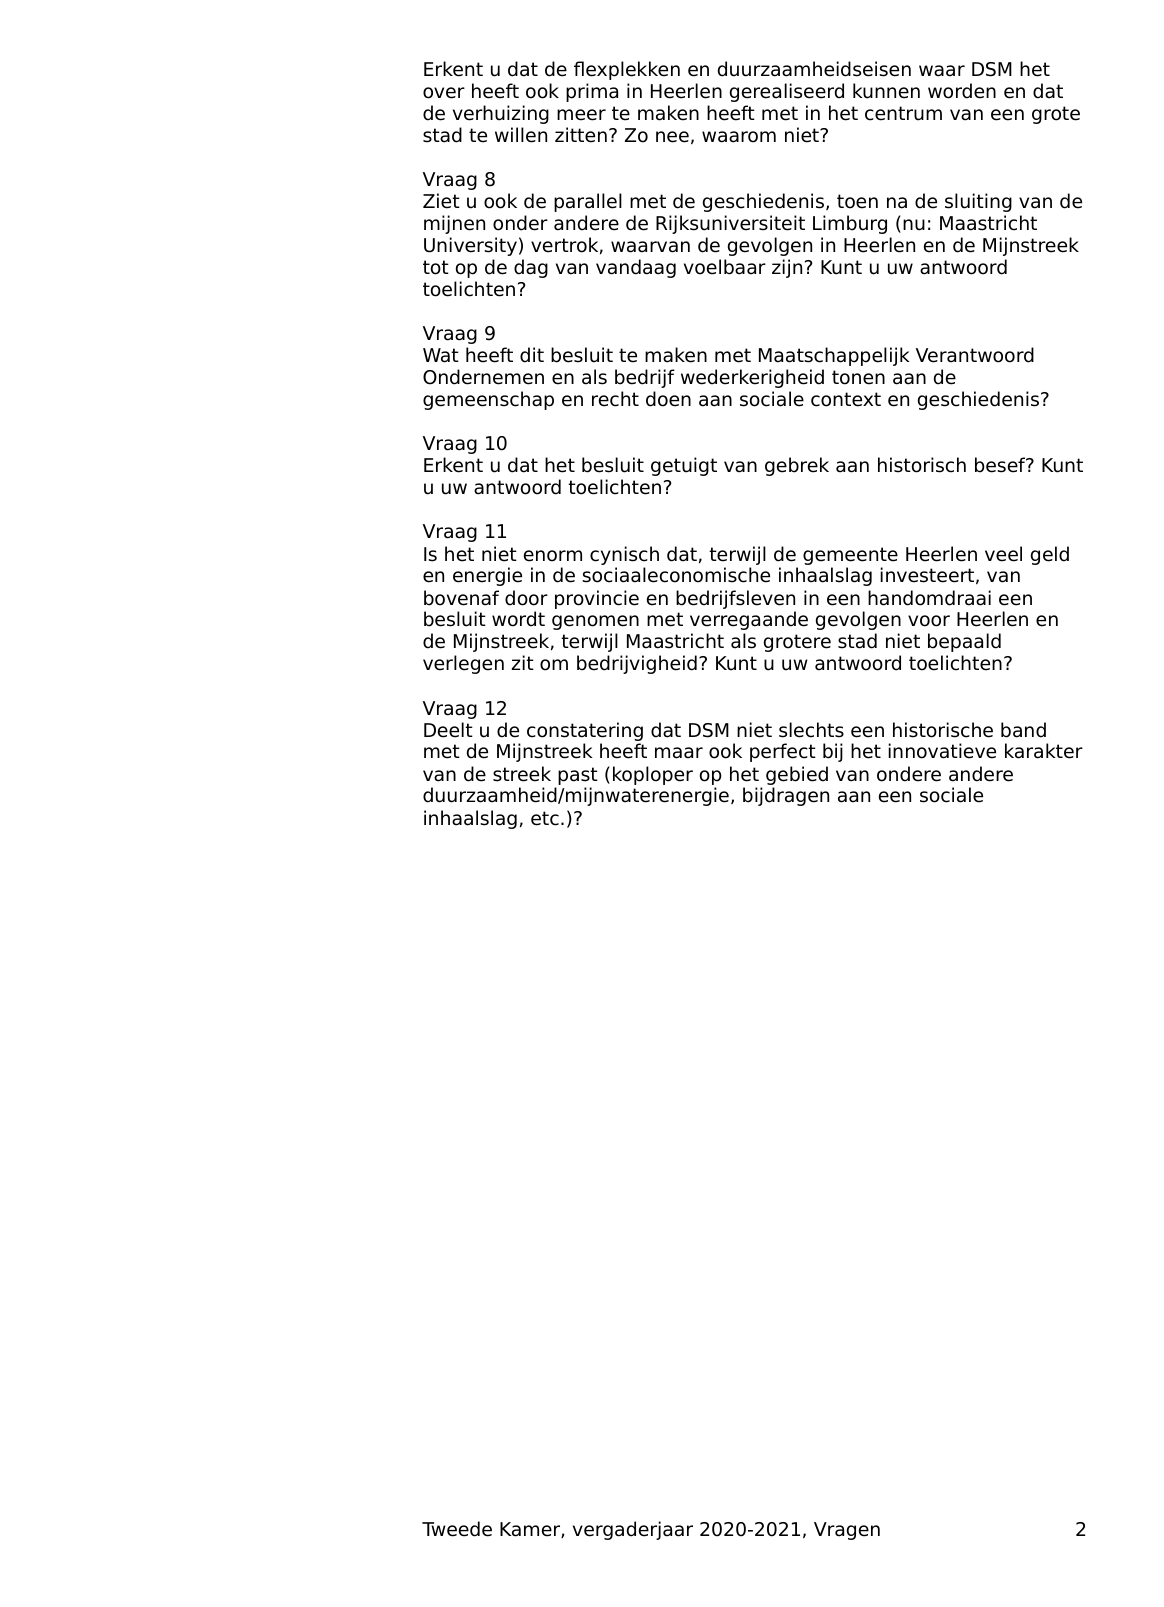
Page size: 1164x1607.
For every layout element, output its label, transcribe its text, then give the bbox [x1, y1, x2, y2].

text Vraag 9 [422, 323, 1087, 345]
text Erkent u dat het besluit getuigt van gebrek aan historisch besef? Kunt u uw antwoord toelichten? [422, 455, 1087, 499]
text Deelt u de constatering dat DSM niet slechts een historische band met de Mijnstreek heeft maar ook perfect bij het innovatieve karakter van de streek past (koploper op het gebied van ondere andere duurzaamheid/mijnwaterenergie, bijdragen aan een sociale inhaalslag, etc.)? [422, 719, 1087, 829]
text Vraag 8 [422, 169, 1087, 191]
text Vraag 10 [422, 433, 1087, 455]
text Vraag 12 [422, 697, 1087, 719]
text Is het niet enorm cynisch dat, terwijl de gemeente Heerlen veel geld en energie in de sociaaleconomische inhaalslag investeert, van bovenaf door provincie en bedrijfsleven in een handomdraai een besluit wordt genomen met verregaande gevolgen voor Heerlen en de Mijnstreek, terwijl Maastricht als grotere stad niet bepaald verlegen zit om bedrijvigheid? Kunt u uw antwoord toelichten? [422, 543, 1087, 675]
text Wat heeft dit besluit te maken met Maatschappelijk Verantwoord Ondernemen en als bedrijf wederkerigheid tonen aan de gemeenschap en recht doen aan sociale context en geschiedenis? [422, 345, 1087, 411]
text Erkent u dat de flexplekken en duurzaamheidseisen waar DSM het over heeft ook prima in Heerlen gerealiseerd kunnen worden en dat de verhuizing meer te maken heeft met in het centrum van een grote stad te willen zitten? Zo nee, waarom niet? [422, 59, 1087, 147]
text Ziet u ook de parallel met de geschiedenis, toen na de sluiting van de mijnen onder andere de Rijksuniversiteit Limburg (nu: Maastricht University) vertrok, waarvan de gevolgen in Heerlen en de Mijnstreek tot op de dag van vandaag voelbaar zijn? Kunt u uw antwoord toelichten? [422, 191, 1087, 301]
text Vraag 11 [422, 521, 1087, 543]
